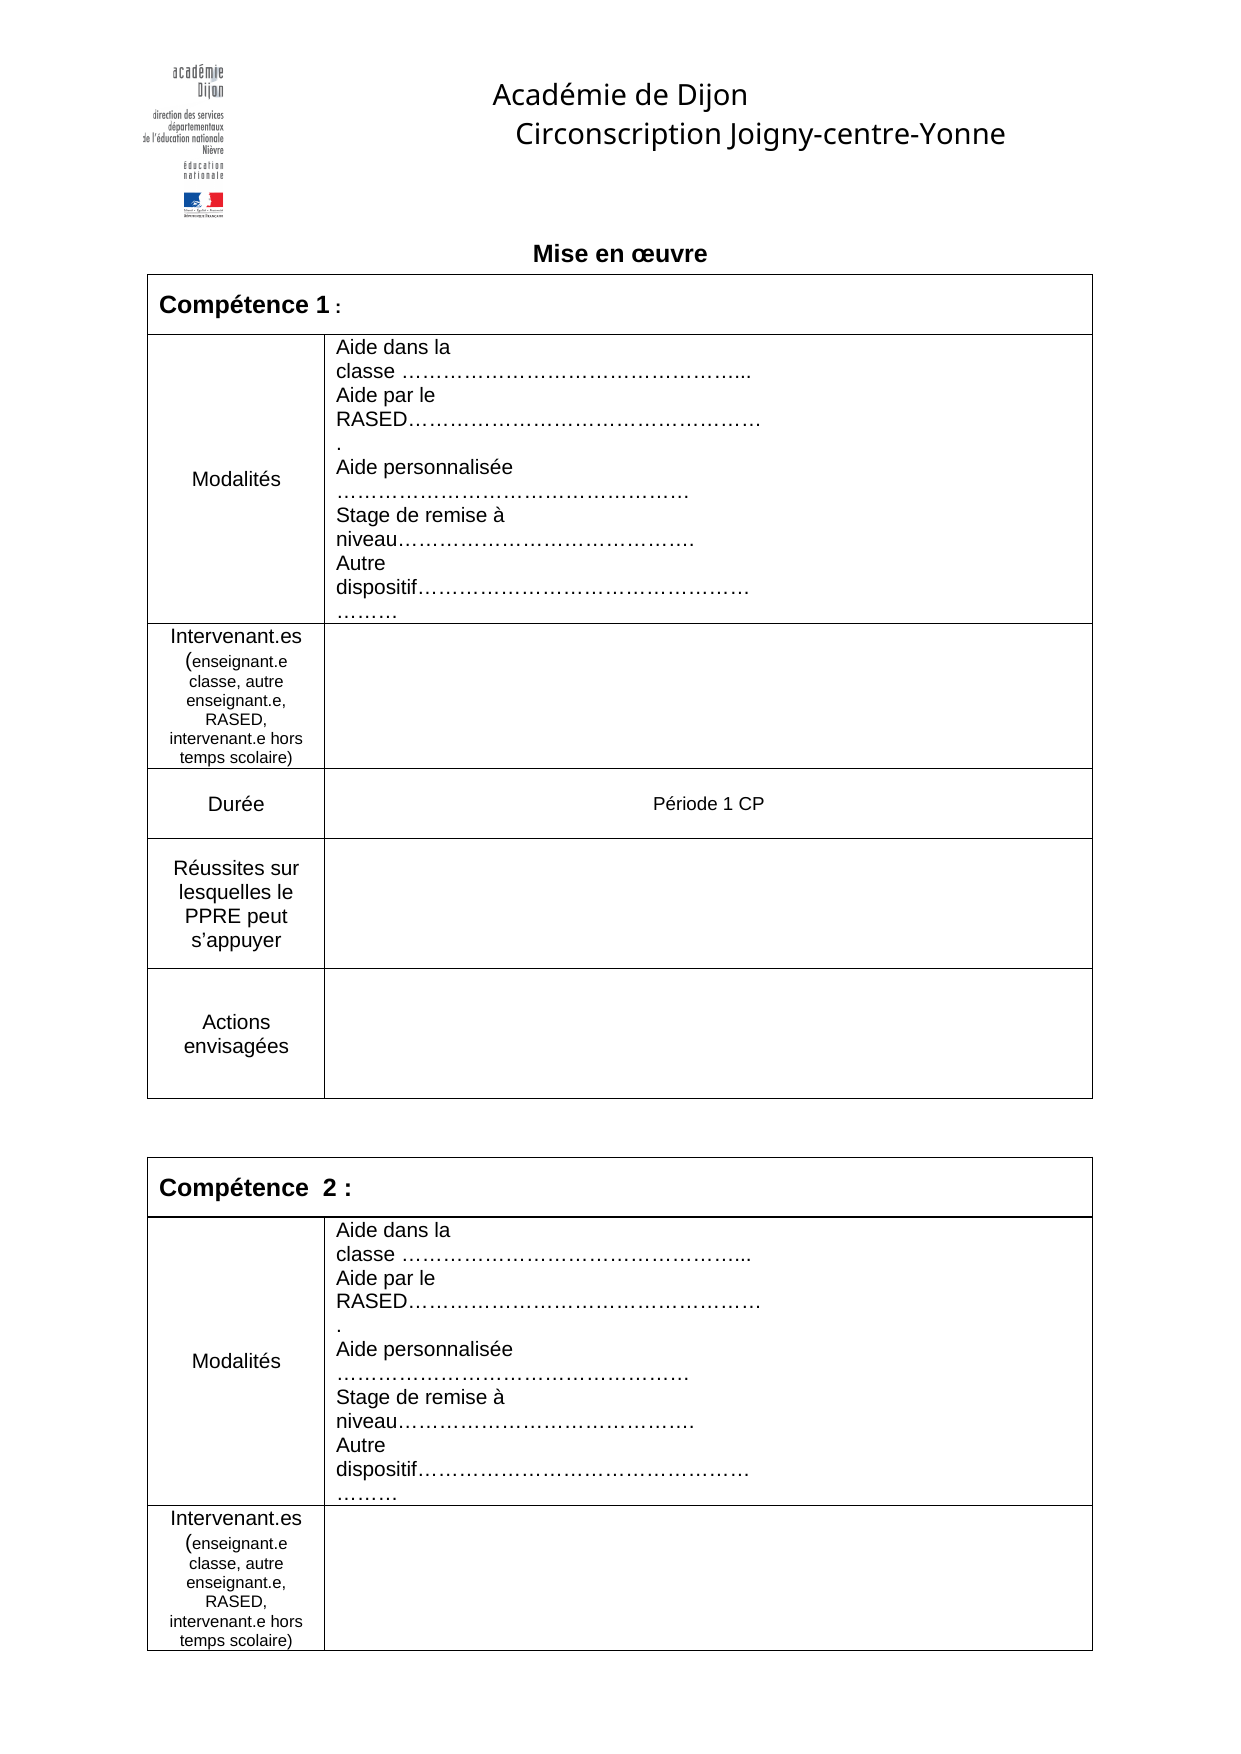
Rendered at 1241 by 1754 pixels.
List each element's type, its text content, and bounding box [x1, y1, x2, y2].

table_header Compétence 1 : [148, 275, 1092, 334]
table_cell [325, 624, 1092, 767]
table_cell [325, 969, 1092, 1098]
table_header Compétence 2 : [148, 1158, 1092, 1216]
table_cell Modalités [148, 1218, 324, 1505]
table_cell [776, 1218, 1092, 1505]
table_cell Aide dans la classe …………………………………………... Aide par le RASED……………………………………………. Aide personnalisée …………………………………………… Stage de remise à niveau……………………………………. Autre dispositif………………………………………………… [325, 335, 776, 623]
table_cell Actions envisagées [148, 969, 324, 1098]
table_cell Intervenant.es (enseignant.e classe, autre enseignant.e, RASED, intervenant.e hors temps scolaire) [148, 1506, 324, 1650]
table_cell Période 1 CP [325, 769, 1092, 838]
table_cell Durée [148, 769, 324, 838]
text Mise en œuvre [148, 239, 1093, 268]
table_cell Modalités [148, 335, 324, 623]
table_cell Réussites sur lesquelles le PPRE peut s’appuyer [148, 839, 324, 968]
table_cell [325, 839, 1092, 968]
table_cell Aide dans la classe …………………………………………... Aide par le RASED……………………………………………. Aide personnalisée …………………………………………… Stage de remise à niveau……………………………………. Autre dispositif………………………………………………… [325, 1218, 776, 1505]
table_cell [325, 1506, 1092, 1650]
table_cell [776, 335, 1092, 623]
table_cell Intervenant.es (enseignant.e classe, autre enseignant.e, RASED, intervenant.e hors temps scolaire) [148, 624, 324, 767]
